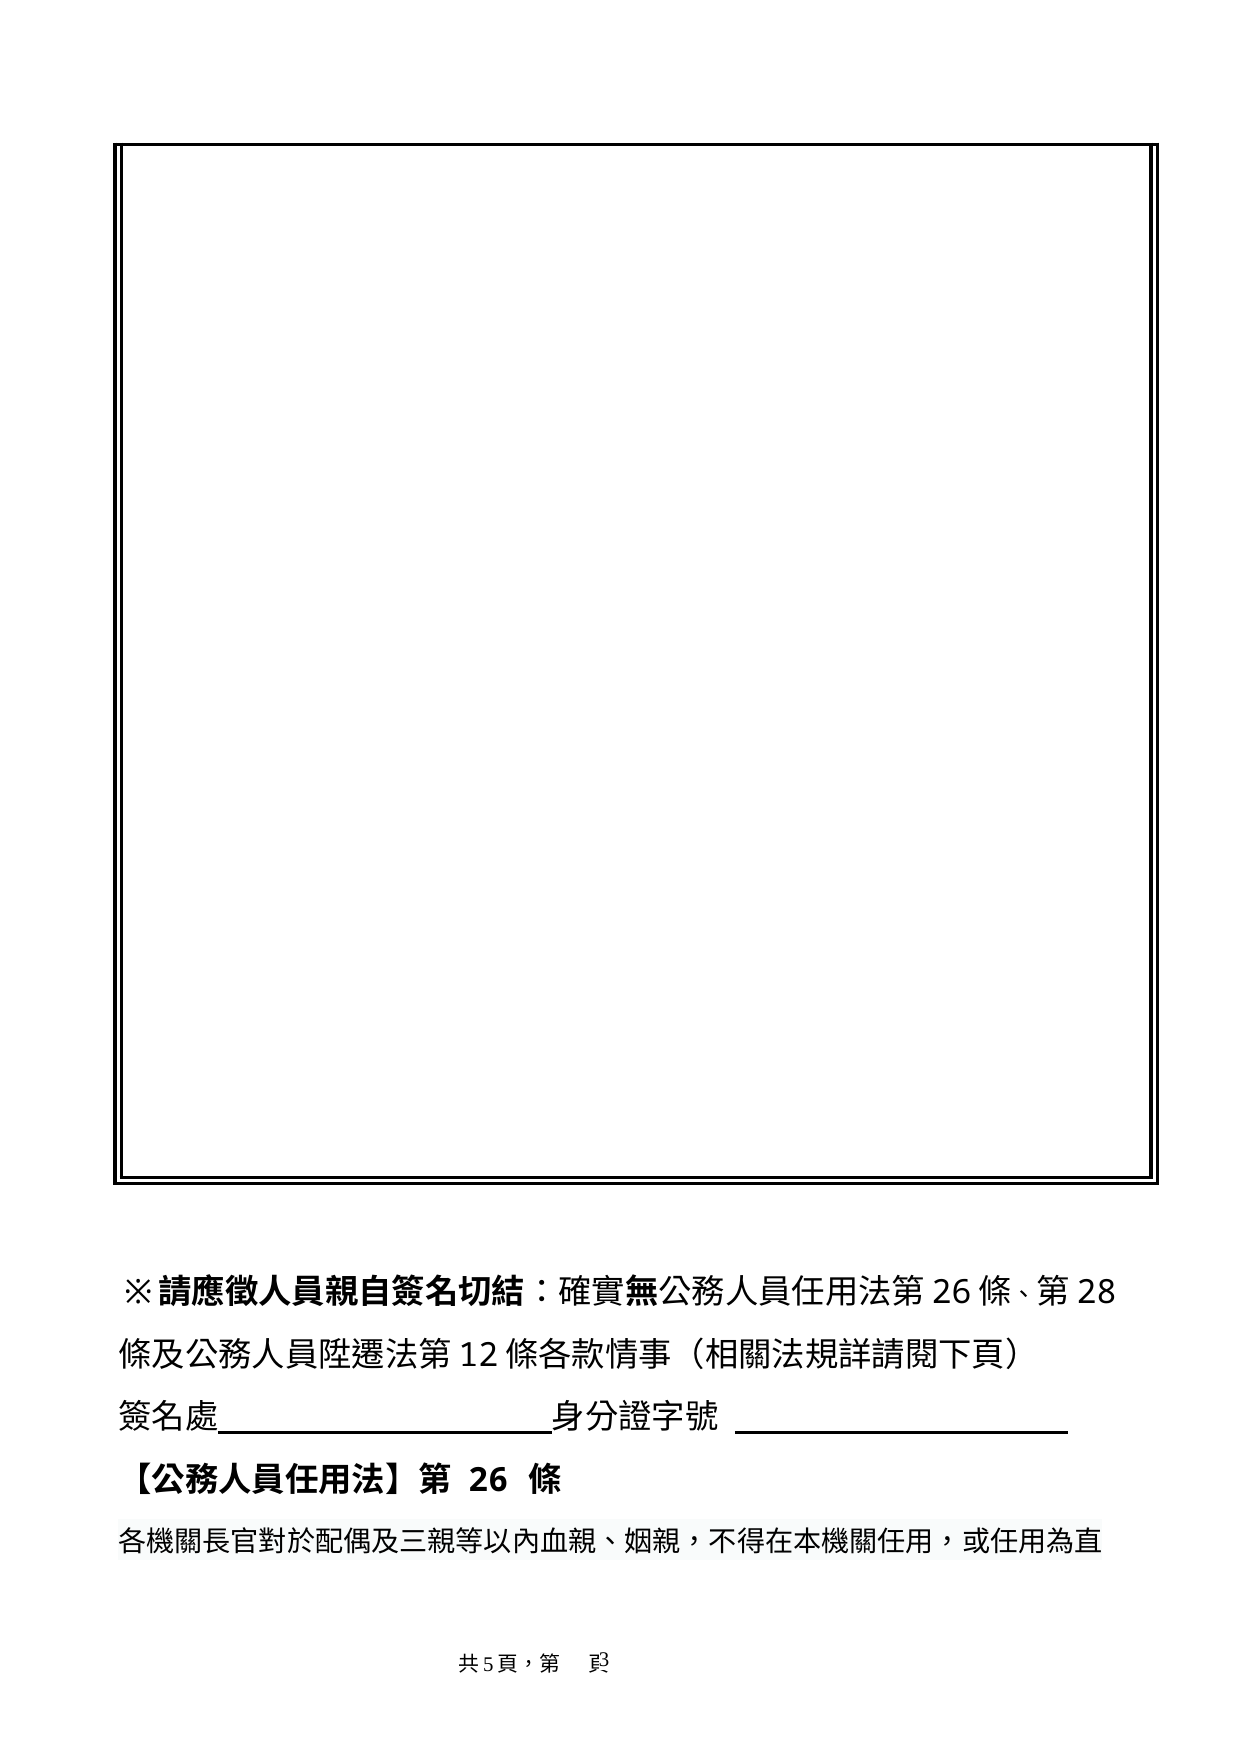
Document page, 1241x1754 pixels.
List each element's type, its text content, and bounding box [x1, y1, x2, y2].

text 簽名處 身分證字號 . [118, 1373, 1122, 1435]
text 【公務人員任用法】第 26 條 [118, 1435, 1122, 1498]
text ※請應徵人員親自簽名切結：確實無公務人員任用法第26條、第28條及公務人員陞遷法第12條各款情事（相關法規詳請閱下頁） [118, 1248, 1122, 1373]
table_cell [123, 146, 1149, 1176]
text 各機關長官對於配偶及三親等以內血親、姻親，不得在本機關任用，或任用為直 [118, 1498, 1122, 1560]
